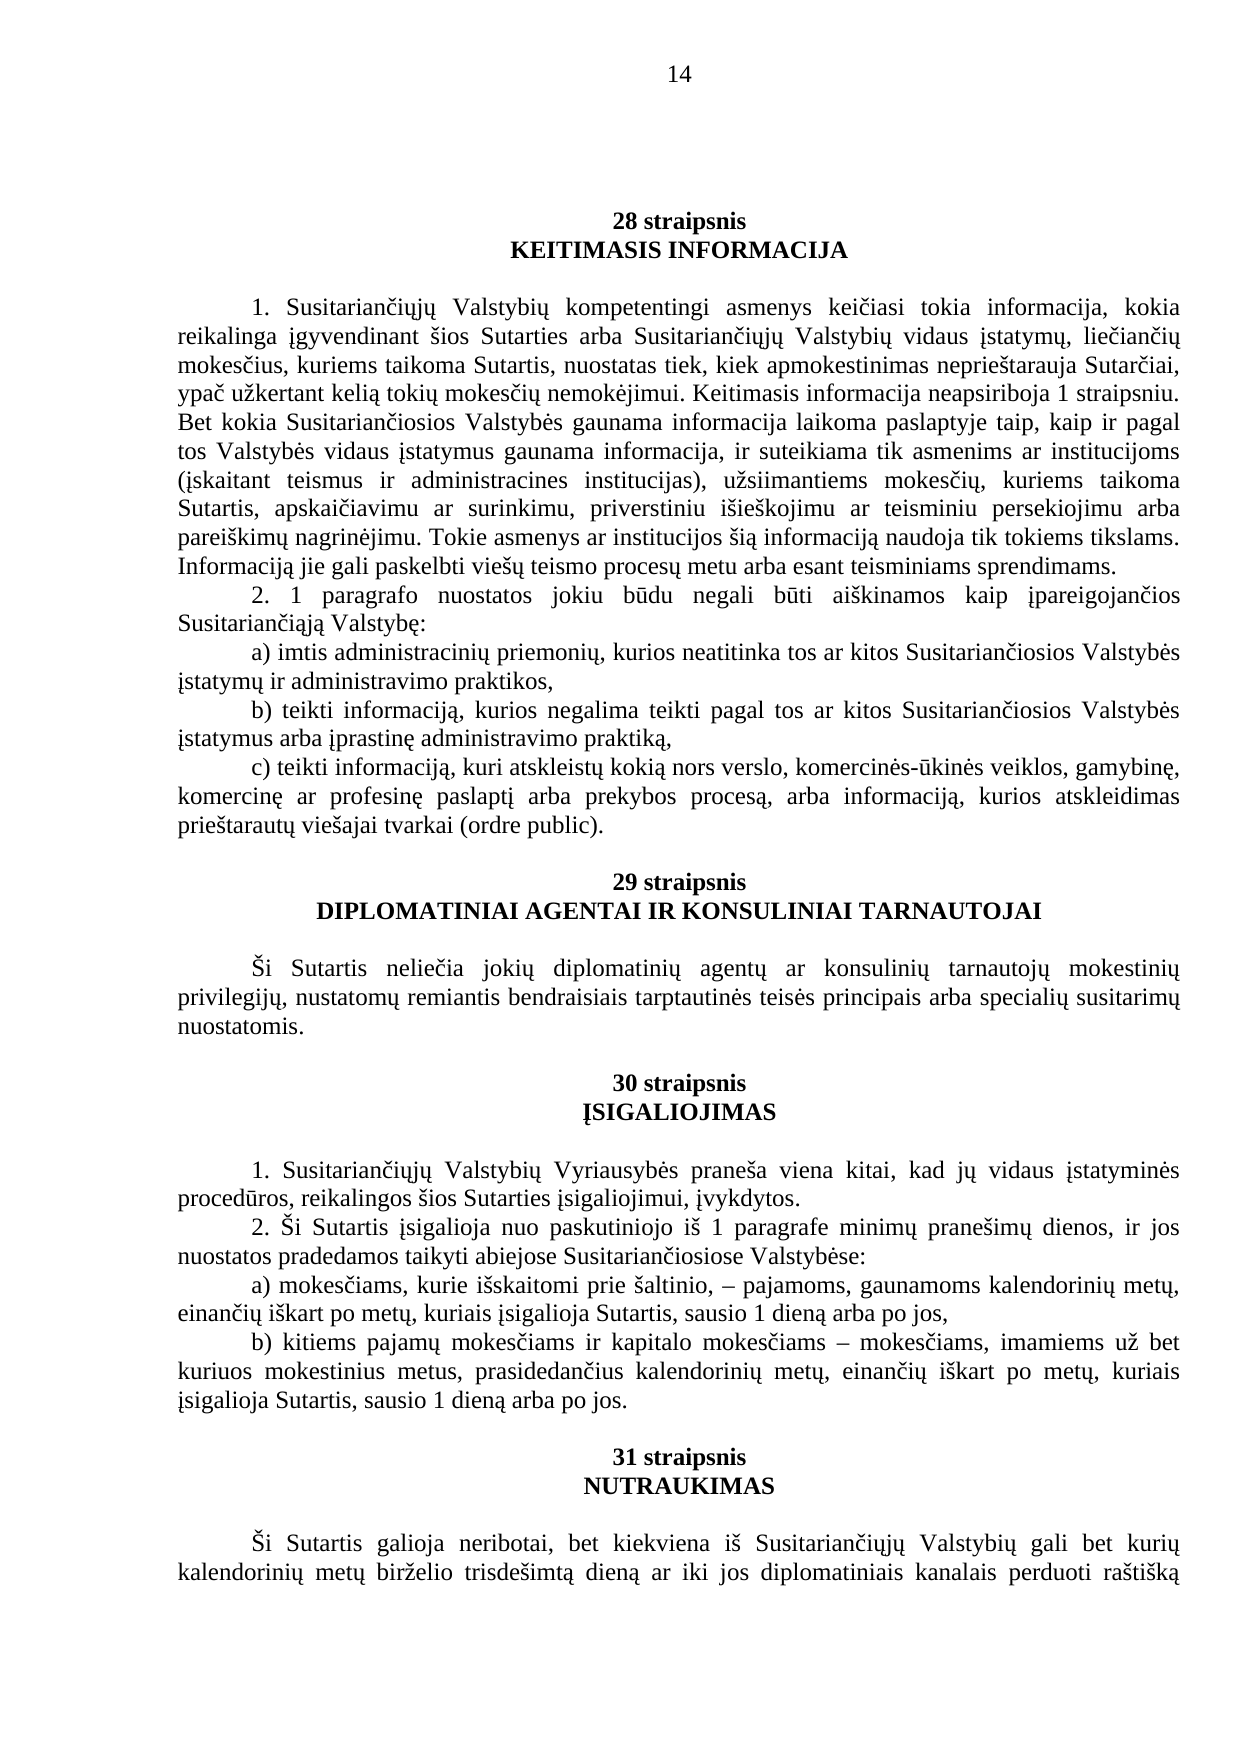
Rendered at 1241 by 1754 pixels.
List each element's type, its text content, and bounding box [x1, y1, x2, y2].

text 30 straipsnis [177, 1068, 1181, 1097]
text Ši Sutartis neliečia jokių diplomatinių agentų ar konsulinių tarnautojų mokestinių privilegijų, nustatomų remiantis bendraisiais tarptautinės teisės principais arba specialių susitarimų nuostatomis. [177, 953, 1181, 1040]
text 2. Ši Sutartis įsigalioja nuo paskutiniojo iš 1 paragrafe minimų pranešimų dienos, ir jos nuostatos pradedamos taikyti abiejose Susitariančiosiose Valstybėse: [177, 1212, 1181, 1270]
text a) imtis administracinių priemonių, kurios neatitinka tos ar kitos Susitariančiosios Valstybės įstatymų ir administravimo praktikos, [177, 637, 1181, 695]
text KEITIMASIS INFORMACIJA [177, 235, 1181, 263]
text 2. 1 paragrafo nuostatos jokiu būdu negali būti aiškinamos kaip įpareigojančios Susitariančiąją Valstybę: [177, 580, 1181, 637]
text ĮSIGALIOJIMAS [177, 1097, 1181, 1126]
text b) teikti informaciją, kurios negalima teikti pagal tos ar kitos Susitariančiosios Valstybės įstatymus arba įprastinę administravimo praktiką, [177, 695, 1181, 752]
text c) teikti informaciją, kuri atskleistų kokią nors verslo, komercinės-ūkinės veiklos, gamybinę, komercinę ar profesinę paslaptį arba prekybos procesą, arba informaciją, kurios atskleidimas prieštarautų viešajai tvarkai (ordre public). [177, 752, 1181, 838]
text Ši Sutartis galioja neribotai, bet kiekviena iš Susitariančiųjų Valstybių gali bet kurių kalendorinių metų birželio trisdešimtą dieną ar iki jos diplomatiniais kanalais perduoti raštišką [177, 1528, 1181, 1586]
text 28 straipsnis [177, 206, 1181, 235]
text 1. Susitariančiųjų Valstybių kompetentingi asmenys keičiasi tokia informacija, kokia reikalinga įgyvendinant šios Sutarties arba Susitariančiųjų Valstybių vidaus įstatymų, liečiančių mokesčius, kuriems taikoma Sutartis, nuostatas tiek, kiek apmokestinimas neprieštarauja Sutarčiai, ypač užkertant kelią tokių mokesčių nemokėjimui. Keitimasis informacija neapsiriboja 1 straipsniu. Bet kokia Susitariančiosios Valstybės gaunama informacija laikoma paslaptyje taip, kaip ir pagal tos Valstybės vidaus įstatymus gaunama informacija, ir suteikiama tik asmenims ar institucijoms (įskaitant teismus ir administracines institucijas), užsiimantiems mokesčių, kuriems taikoma Sutartis, apskaičiavimu ar surinkimu, priverstiniu išieškojimu ar teisminiu persekiojimu arba pareiškimų nagrinėjimu. Tokie asmenys ar institucijos šią informaciją naudoja tik tokiems tikslams. Informaciją jie gali paskelbti viešų teismo procesų metu arba esant teisminiams sprendimams. [177, 292, 1181, 580]
text DIPLOMATINIAI AGENTAI IR KONSULINIAI TARNAUTOJAI [177, 896, 1181, 925]
text NUTRAUKIMAS [177, 1471, 1181, 1500]
text 1. Susitariančiųjų Valstybių Vyriausybės praneša viena kitai, kad jų vidaus įstatyminės procedūros, reikalingos šios Sutarties įsigaliojimui, įvykdytos. [177, 1155, 1181, 1212]
text 31 straipsnis [177, 1442, 1181, 1471]
text b) kitiems pajamų mokesčiams ir kapitalo mokesčiams – mokesčiams, imamiems už bet kuriuos mokestinius metus, prasidedančius kalendorinių metų, einančių iškart po metų, kuriais įsigalioja Sutartis, sausio 1 dieną arba po jos. [177, 1327, 1181, 1413]
text a) mokesčiams, kurie išskaitomi prie šaltinio, – pajamoms, gaunamoms kalendorinių metų, einančių iškart po metų, kuriais įsigalioja Sutartis, sausio 1 dieną arba po jos, [177, 1270, 1181, 1327]
text 29 straipsnis [177, 867, 1181, 896]
